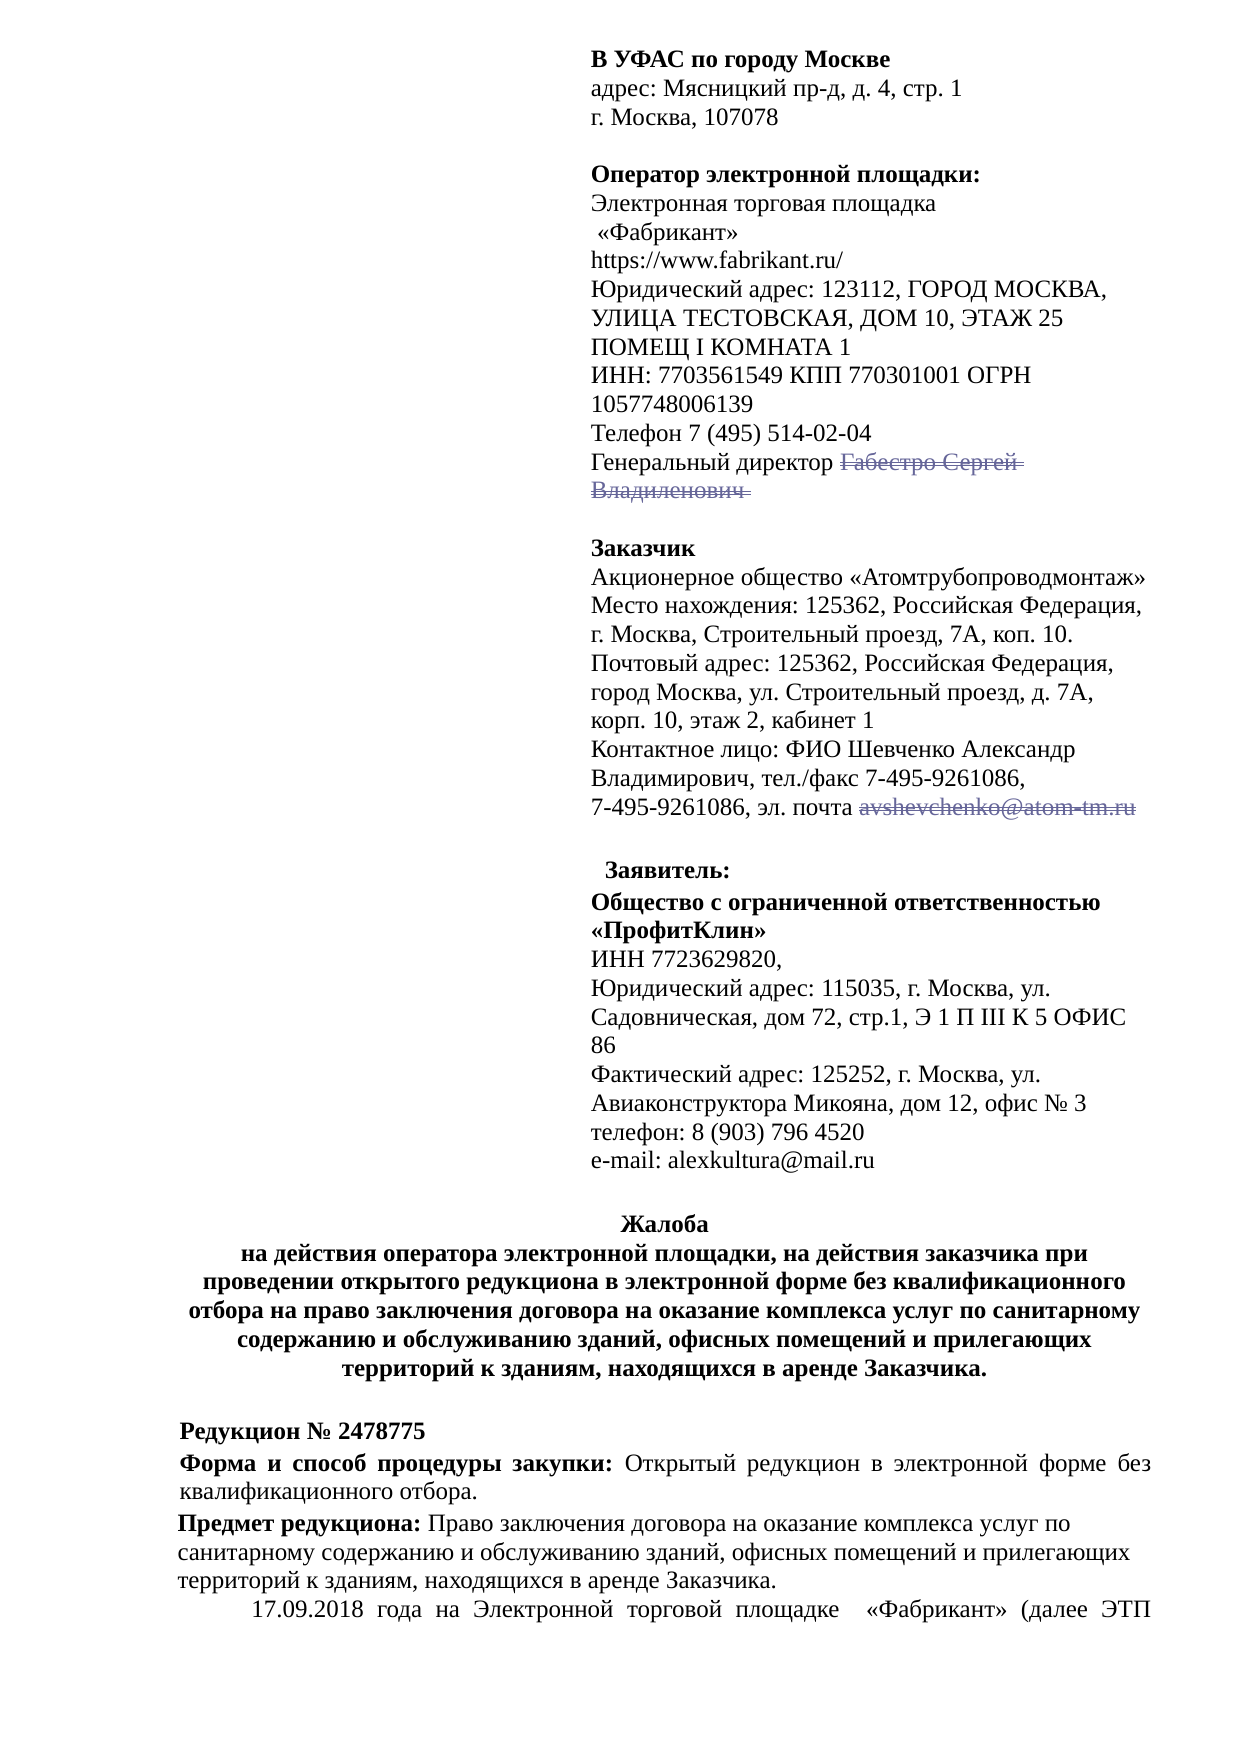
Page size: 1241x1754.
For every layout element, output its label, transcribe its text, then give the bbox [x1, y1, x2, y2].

text 17.09.2018 года на Электронной торговой площадке «Фабрикант» (далее ЭТП [177, 1594, 1152, 1623]
text Телефон 7 (495) 514-02-04 [591, 418, 1152, 447]
text Электронная торговая площадка [591, 188, 1152, 217]
text ИНН 7723629820, [591, 944, 1152, 973]
text Заказчик [591, 533, 1152, 562]
text Генеральный директор Габестро Сергей Владиленович [591, 447, 1152, 504]
text Жалоба [177, 1209, 1152, 1238]
text телефон: 8 (903) 796 4520 [591, 1117, 1152, 1146]
text Место нахождения: 125362, Российская Федерация, г. Москва, Строительный проезд, 7А, коп. 10. [591, 591, 1152, 648]
text 7-495-9261086, эл. почта avshevchenko@atom-tm.ru [591, 792, 1152, 821]
text «Фабрикант» [591, 217, 1152, 246]
text Фактический адрес: 125252, г. Москва, ул. Авиаконструктора Микояна, дом 12, офис № 3 [591, 1059, 1152, 1117]
text https://www.fabrikant.ru/ [591, 246, 1152, 274]
text на действия оператора электронной площадки, на действия заказчика при проведении открытого редукциона в электронной форме без квалификационного отбора на право заключения договора на оказание комплекса услуг по санитарному содержанию и обслуживанию зданий, офисных помещений и прилегающих территорий к зданиям, находящихся в аренде Заказчика. [177, 1238, 1152, 1381]
text Акционерное общество «Атомтрубопроводмонтаж» [591, 562, 1152, 591]
text Редукцион № 2478775 [179, 1416, 1152, 1445]
text Общество с ограниченной ответственностью «ПрофитКлин» [591, 887, 1152, 944]
text Форма и способ процедуры закупки: Открытый редукцион в электронной форме без квалификационного отбора. [179, 1448, 1152, 1505]
text Оператор электронной площадки: [591, 159, 1152, 188]
text Контактное лицо: ФИО Шевченко Александр Владимирович, тел./факс 7-495-9261086, [591, 734, 1152, 792]
text е-mail: alexkultura@mail.ru [591, 1146, 1152, 1174]
text ИНН: 7703561549 КПП 770301001 ОГРН 1057748006139 [591, 361, 1152, 418]
text Юридический адрес: 123112, ГОРОД МОСКВА, УЛИЦА ТЕСТОВСКАЯ, ДОМ 10, ЭТАЖ 25 ПОМЕЩ I КОМНАТА 1 [591, 274, 1152, 361]
text г. Москва, 107078 [591, 102, 1152, 131]
text Почтовый адрес: 125362, Российская Федерация, город Москва, ул. Строительный проезд, д. 7А, корп. 10, этаж 2, кабинет 1 [591, 648, 1152, 734]
text Юридический адрес: 115035, г. Москва, ул. Садовническая, дом 72, стр.1, Э 1 П III К 5 ОФИС 86 [591, 973, 1152, 1059]
text адрес: Мясницкий пр-д, д. 4, стр. 1 [591, 73, 1152, 102]
text Предмет редукциона: Право заключения договора на оказание комплекса услуг по санитарному содержанию и обслуживанию зданий, офисных помещений и прилегающих территорий к зданиям, находящихся в аренде Заказчика. [177, 1508, 1152, 1594]
text Заявитель: [179, 855, 1152, 884]
text В УФАС по городу Москве [591, 44, 1152, 73]
